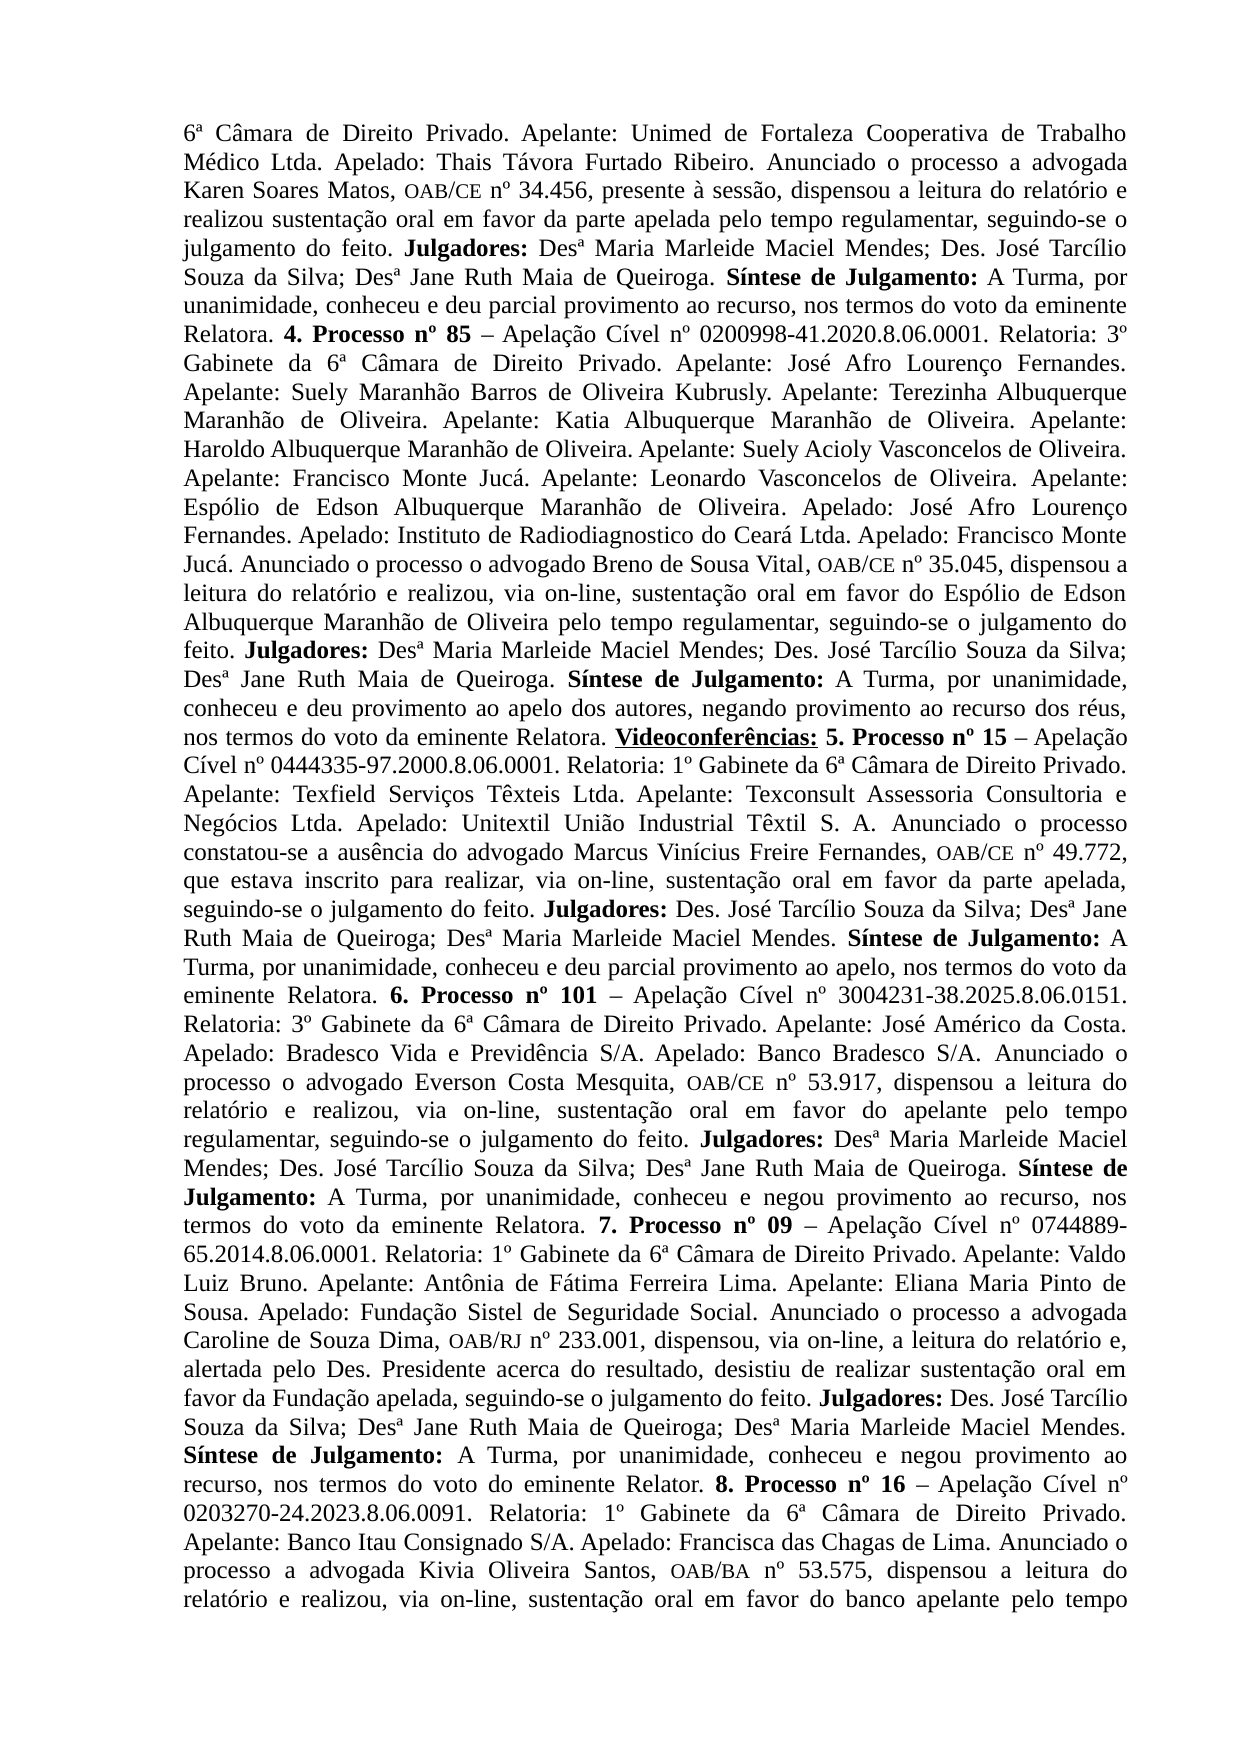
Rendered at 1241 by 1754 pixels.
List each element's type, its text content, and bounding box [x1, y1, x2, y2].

text 6ª Câmara de Direito Privado. Apelante: Unimed de Fortaleza Cooperativa de Trabalho Médico Ltda. Apelado: Thais Távora Furtado Ribeiro. Anunciado o processo a advogada Karen Soares Matos, OAB/CE nº 34.456, presente à sessão, dispensou a leitura do relatório e realizou sustentação oral em favor da parte apelada pelo tempo regulamentar, seguindo-se o julgamento do feito. Julgadores: Desª Maria Marleide Maciel Mendes; Des. José Tarcílio Souza da Silva; Desª Jane Ruth Maia de Queiroga. Síntese de Julgamento: A Turma, por unanimidade, conheceu e deu parcial provimento ao recurso, nos termos do voto da eminente Relatora. 4. Processo nº 85 – Apelação Cível nº 0200998-41.2020.8.06.0001. Relatoria: 3º Gabinete da 6ª Câmara de Direito Privado. Apelante: José Afro Lourenço Fernandes. Apelante: Suely Maranhão Barros de Oliveira Kubrusly. Apelante: Terezinha Albuquerque Maranhão de Oliveira. Apelante: Katia Albuquerque Maranhão de Oliveira. Apelante: Haroldo Albuquerque Maranhão de Oliveira. Apelante: Suely Acioly Vasconcelos de Oliveira. Apelante: Francisco Monte Jucá. Apelante: Leonardo Vasconcelos de Oliveira. Apelante: Espólio de Edson Albuquerque Maranhão de Oliveira. Apelado: José Afro Lourenço Fernandes. Apelado: Instituto de Radiodiagnostico do Ceará Ltda. Apelado: Francisco Monte Jucá. Anunciado o processo o advogado Breno de Sousa Vital, OAB/CE nº 35.045, dispensou a leitura do relatório e realizou, via on-line, sustentação oral em favor do Espólio de Edson Albuquerque Maranhão de Oliveira pelo tempo regulamentar, seguindo-se o julgamento do feito. Julgadores: Desª Maria Marleide Maciel Mendes; Des. José Tarcílio Souza da Silva; Desª Jane Ruth Maia de Queiroga. Síntese de Julgamento: A Turma, por unanimidade, conheceu e deu provimento ao apelo dos autores, negando provimento ao recurso dos réus, nos termos do voto da eminente Relatora. Videoconferências: 5. Processo nº 15 – Apelação Cível nº 0444335-97.2000.8.06.0001. Relatoria: 1º Gabinete da 6ª Câmara de Direito Privado. Apelante: Texfield Serviços Têxteis Ltda. Apelante: Texconsult Assessoria Consultoria e Negócios Ltda. Apelado: Unitextil União Industrial Têxtil S. A. Anunciado o processo constatou-se a ausência do advogado Marcus Vinícius Freire Fernandes, OAB/CE nº 49.772, que estava inscrito para realizar, via on-line, sustentação oral em favor da parte apelada, seguindo-se o julgamento do feito. Julgadores: Des. José Tarcílio Souza da Silva; Desª Jane Ruth Maia de Queiroga; Desª Maria Marleide Maciel Mendes. Síntese de Julgamento: A Turma, por unanimidade, conheceu e deu parcial provimento ao apelo, nos termos do voto da eminente Relatora. 6. Processo nº 101 – Apelação Cível nº 3004231-38.2025.8.06.0151. Relatoria: 3º Gabinete da 6ª Câmara de Direito Privado. Apelante: José Américo da Costa. Apelado: Bradesco Vida e Previdência S/A. Apelado: Banco Bradesco S/A. Anunciado o processo o advogado Everson Costa Mesquita, OAB/CE nº 53.917, dispensou a leitura do relatório e realizou, via on-line, sustentação oral em favor do apelante pelo tempo regulamentar, seguindo-se o julgamento do feito. Julgadores: Desª Maria Marleide Maciel Mendes; Des. José Tarcílio Souza da Silva; Desª Jane Ruth Maia de Queiroga. Síntese de Julgamento: A Turma, por unanimidade, conheceu e negou provimento ao recurso, nos termos do voto da eminente Relatora. 7. Processo nº 09 – Apelação Cível nº 0744889-65.2014.8.06.0001. Relatoria: 1º Gabinete da 6ª Câmara de Direito Privado. Apelante: Valdo Luiz Bruno. Apelante: Antônia de Fátima Ferreira Lima. Apelante: Eliana Maria Pinto de Sousa. Apelado: Fundação Sistel de Seguridade Social. Anunciado o processo a advogada Caroline de Souza Dima, OAB/RJ nº 233.001, dispensou, via on-line, a leitura do relatório e, alertada pelo Des. Presidente acerca do resultado, desistiu de realizar sustentação oral em favor da Fundação apelada, seguindo-se o julgamento do feito. Julgadores: Des. José Tarcílio Souza da Silva; Desª Jane Ruth Maia de Queiroga; Desª Maria Marleide Maciel Mendes. Síntese de Julgamento: A Turma, por unanimidade, conheceu e negou provimento ao recurso, nos termos do voto do eminente Relator. 8. Processo nº 16 – Apelação Cível nº 0203270-24.2023.8.06.0091. Relatoria: 1º Gabinete da 6ª Câmara de Direito Privado. Apelante: Banco Itau Consignado S/A. Apelado: Francisca das Chagas de Lima. Anunciado o processo a advogada Kivia Oliveira Santos, OAB/BA nº 53.575, dispensou a leitura do relatório e realizou, via on-line, sustentação oral em favor do banco apelante pelo tempo [183, 118, 1128, 1613]
